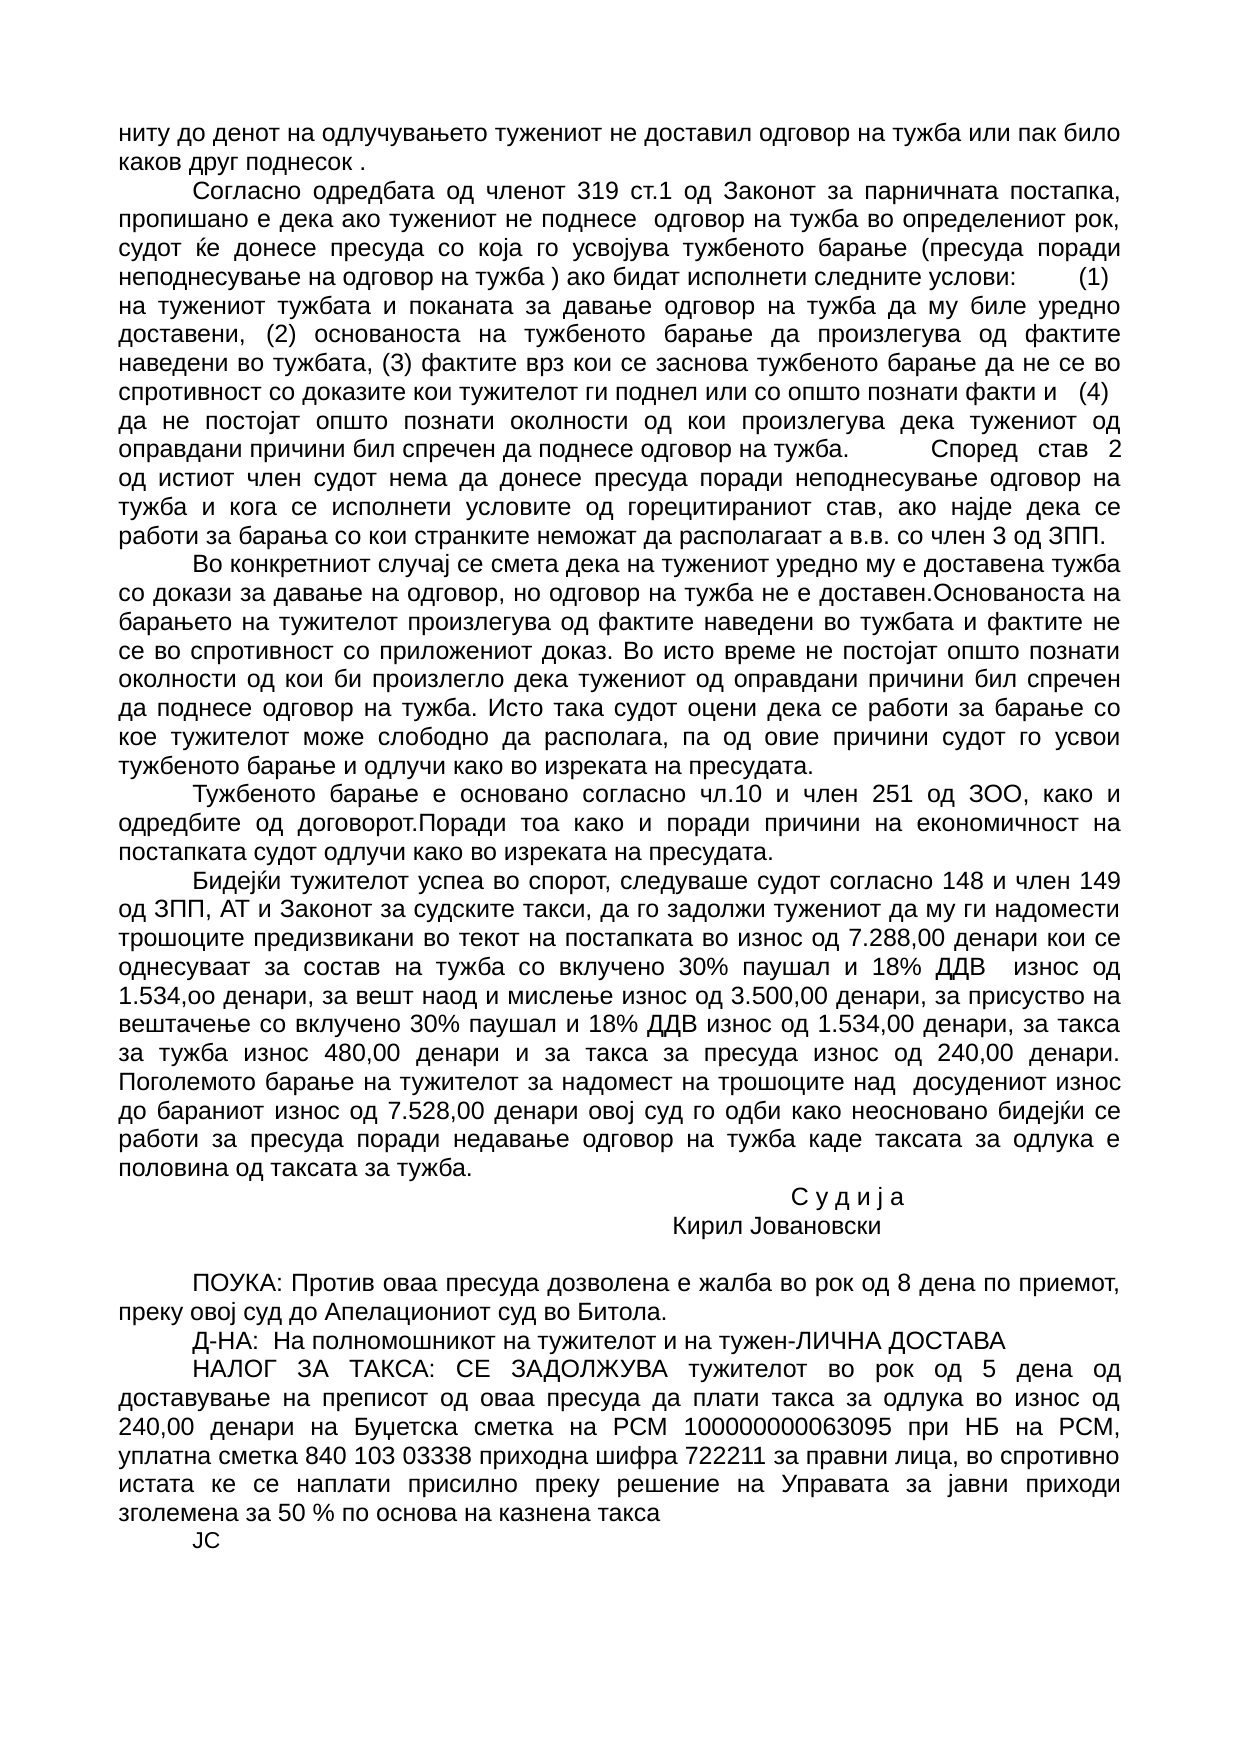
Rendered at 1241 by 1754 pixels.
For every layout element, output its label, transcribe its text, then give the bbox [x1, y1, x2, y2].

text Во конкретниот случај се смета дека на тужениот уредно му е доставена тужба со докази за давање на одговор, но одговор на тужба не е доставен.Основаноста на барањето на тужителот произлегува од фактите наведени во тужбата и фактите не се во спротивност со приложениот доказ. Во исто време не постојат општо познати околности од кои би произлегло дека тужениот од оправдани причини бил спречен да поднесе одговор на тужба. Исто така судот оцени дека се работи за барање со кое тужителот може слободно да располага, па од овие причини судот го усвои тужбеното барање и одлучи како во изреката на пресудата. [118, 549, 1122, 779]
text Тужбеното барање е основано согласно чл.10 и член 251 од ЗОО, како и одредбите од договорот.Поради тоа како и поради причини на економичност на постапката судот одлучи како во изреката на пресудата. [118, 779, 1122, 866]
text Д-НА: На полномошникот на тужителот и на тужен-ЛИЧНА ДОСТАВА [118, 1326, 1122, 1354]
text ниту до денот на одлучувањето тужениот не доставил одговор на тужба или пак било каков друг поднесок . [118, 118, 1122, 176]
text С у д и ј а [118, 1182, 1122, 1211]
text Кирил Јовановски [118, 1211, 1122, 1239]
text ЈС [118, 1527, 1122, 1553]
text Согласно одредбата од членот 319 ст.1 од Законот за парничната постапка, пропишано е дека ако тужениот не поднесе одговор на тужба во определениот рок, судот ќе донесе пресуда со која го усвојува тужбеното барање (пресуда поради неподнесување на одговор на тужба ) ако бидат исполнети следните услови: (1) на тужениот тужбата и поканата за давање одговор на тужба да му биле уредно доставени, (2) основаноста на тужбеното барање да произлегува од фактите наведени во тужбата, (3) фактите врз кои се заснова тужбеното барање да не се во спротивност со доказите кои тужителот ги поднел или со општо познати факти и (4) да не постојат општо познати околности од кои произлегува дека тужениот од оправдани причини бил спречен да поднесе одговор на тужба. Според став 2 од истиот член судот нема да донесе пресуда поради неподнесување одговор на тужба и кога се исполнети условите од горецитираниот став, ако најде дека се работи за барања со кои странките неможат да располагаат а в.в. со член 3 од ЗПП. [118, 176, 1122, 549]
text НАЛОГ ЗА ТАКСА: СЕ ЗАДОЛЖУВА тужителот во рок од 5 дена од доставување на преписот од оваа пресуда да плати такса за одлука во износ од 240,00 денари на Буџетска сметка на РСМ 100000000063095 при НБ на РСМ, уплатна сметка 840 103 03338 приходна шифра 722211 за правни лица, во спротивно истата ке се наплати присилно преку решение на Управата за јавни приходи зголемена за 50 % по основа на казнена такса [118, 1354, 1122, 1527]
text ПОУКА: Против оваа пресуда дозволена е жалба во рок од 8 дена по приемот, преку овој суд до Апелациониот суд во Битола. [118, 1268, 1122, 1326]
text Бидејќи тужителот успеа во спорот, следуваше судот согласно 148 и член 149 од ЗПП, АТ и Законот за судските такси, да го задолжи тужениот да му ги надомести трошоците предизвикани во текот на постапката во износ од 7.288,00 денари кои се однесуваат за состав на тужба со вклучено 30% паушал и 18% ДДВ износ од 1.534,оо денари, за вешт наод и мислење износ од 3.500,00 денари, за присуство на вештачење со вклучено 30% паушал и 18% ДДВ износ од 1.534,00 денари, за такса за тужба износ 480,00 денари и за такса за пресуда износ од 240,00 денари. Поголемото барање на тужителот за надомест на трошоците над досудениот износ до бараниот износ од 7.528,00 денари овој суд го одби како неосновано бидејќи се работи за пресуда поради недавање одговор на тужба каде таксата за одлука е половина од таксата за тужба. [118, 866, 1122, 1182]
